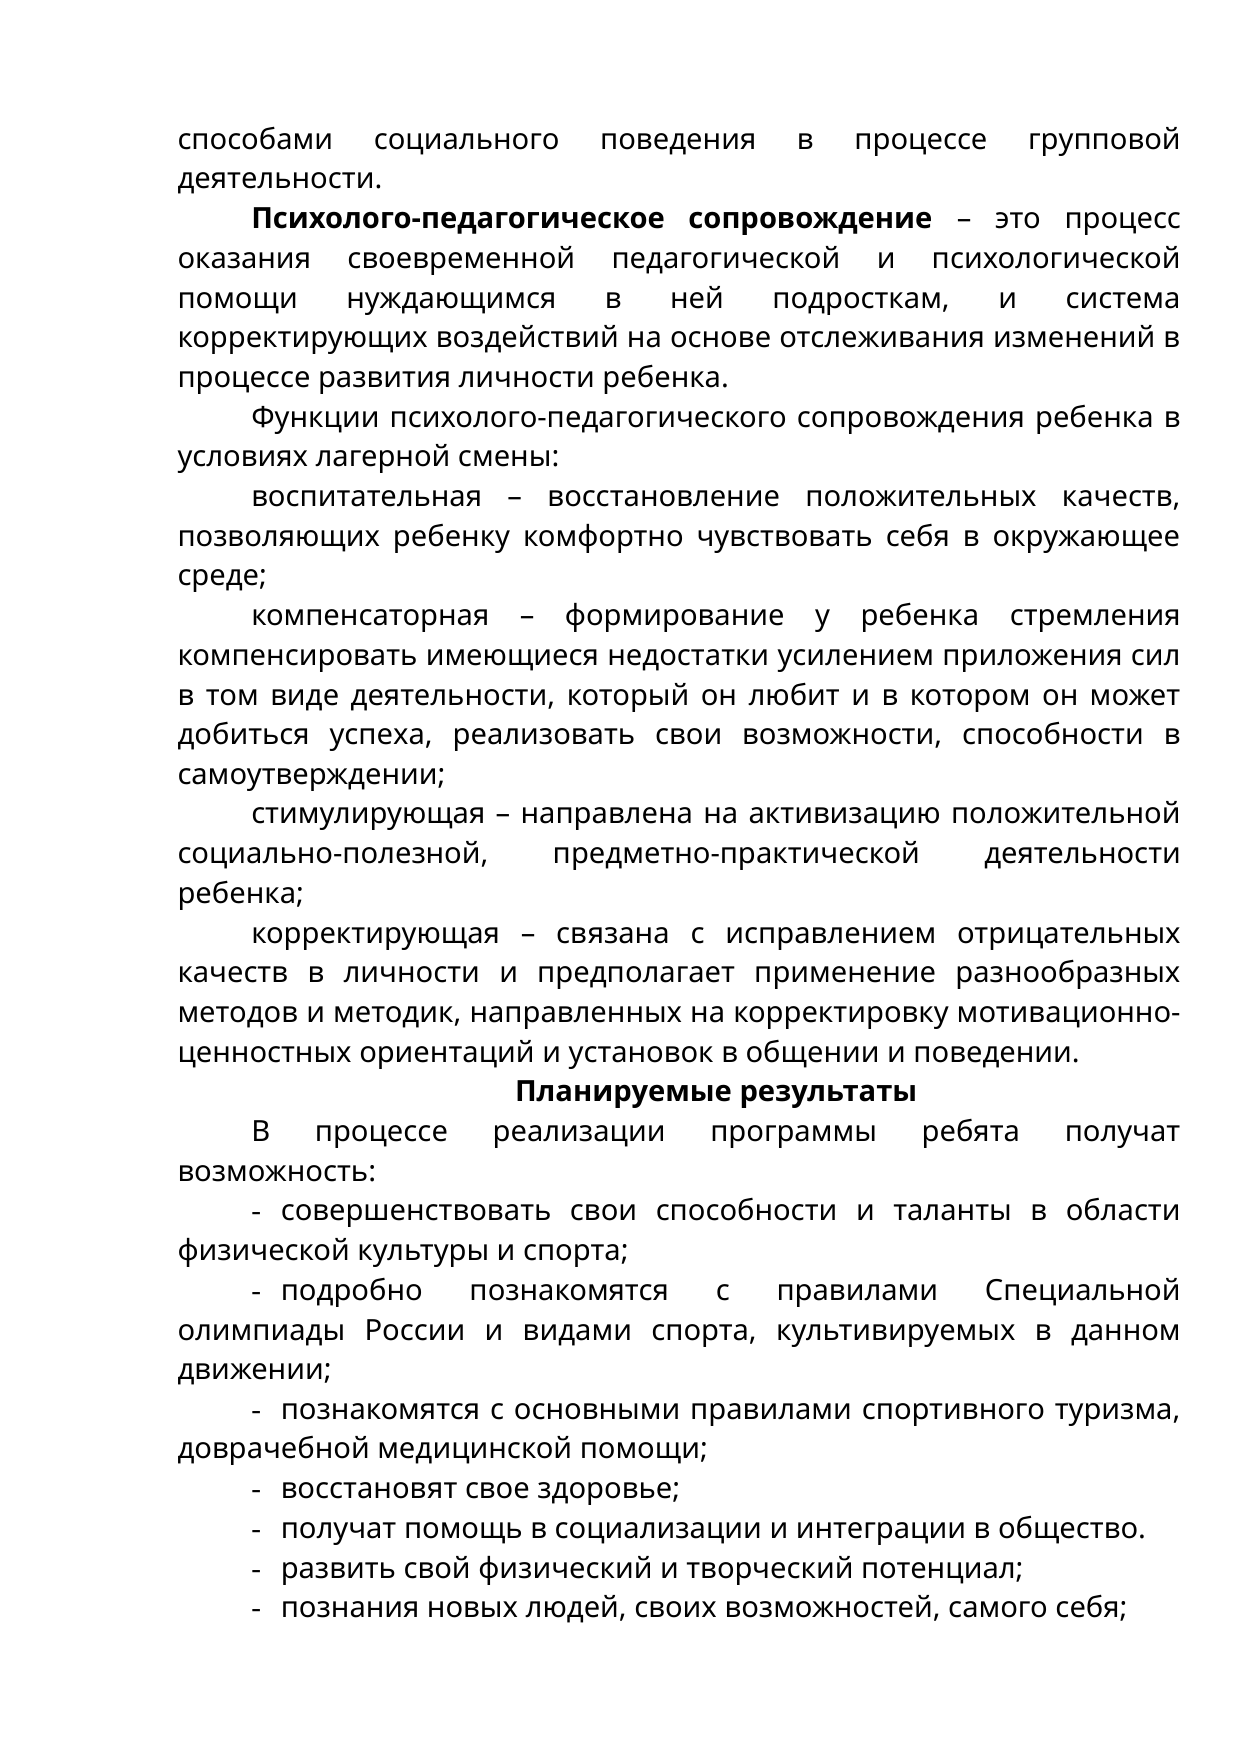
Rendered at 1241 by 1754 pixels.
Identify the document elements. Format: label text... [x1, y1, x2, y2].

list развить свой физический и творческий потенциал; [177, 1547, 1181, 1587]
text способами социального поведения в процессе групповой деятельности. [177, 118, 1181, 197]
list подробно познакомятся с правилами Специальной олимпиады России и видами спорта, культивируемых в данном движении; [177, 1269, 1181, 1388]
text корректирующая – связана с исправлением отрицательных качеств в личности и предполагает применение разнообразных методов и методик, направленных на корректировку мотивационно-ценностных ориентаций и установок в общении и поведении. [177, 912, 1181, 1071]
list совершенствовать свои способности и таланты в области физической культуры и спорта; [177, 1190, 1181, 1269]
text компенсаторная – формирование у ребенка стремления компенсировать имеющиеся недостатки усилением приложения сил в том виде деятельности, который он любит и в котором он может добиться успеха, реализовать свои возможности, способности в самоутверждении; [177, 594, 1181, 793]
text воспитательная – восстановление положительных качеств, позволяющих ребенку комфортно чувствовать себя в окружающее среде; [177, 475, 1181, 594]
text стимулирующая – направлена на активизацию положительной социально-полезной, предметно-практической деятельности ребенка; [177, 793, 1181, 912]
list восстановят свое здоровье; [177, 1467, 1181, 1507]
list получат помощь в социализации и интеграции в общество. [177, 1507, 1181, 1547]
text Психолого-педагогическое сопровождение – это процесс оказания своевременной педагогической и психологической помощи нуждающимся в ней подросткам, и система корректирующих воздействий на основе отслеживания изменений в процессе развития личности ребенка. [177, 197, 1181, 396]
list познакомятся с основными правилами спортивного туризма, доврачебной медицинской помощи; [177, 1388, 1181, 1467]
text В процессе реализации программы ребята получат возможность: [177, 1110, 1181, 1190]
text Планируемые результаты [177, 1071, 1181, 1110]
text Функции психолого-педагогического сопровождения ребенка в условиях лагерной смены: [177, 396, 1181, 475]
list познания новых людей, своих возможностей, самого себя; [177, 1587, 1181, 1626]
